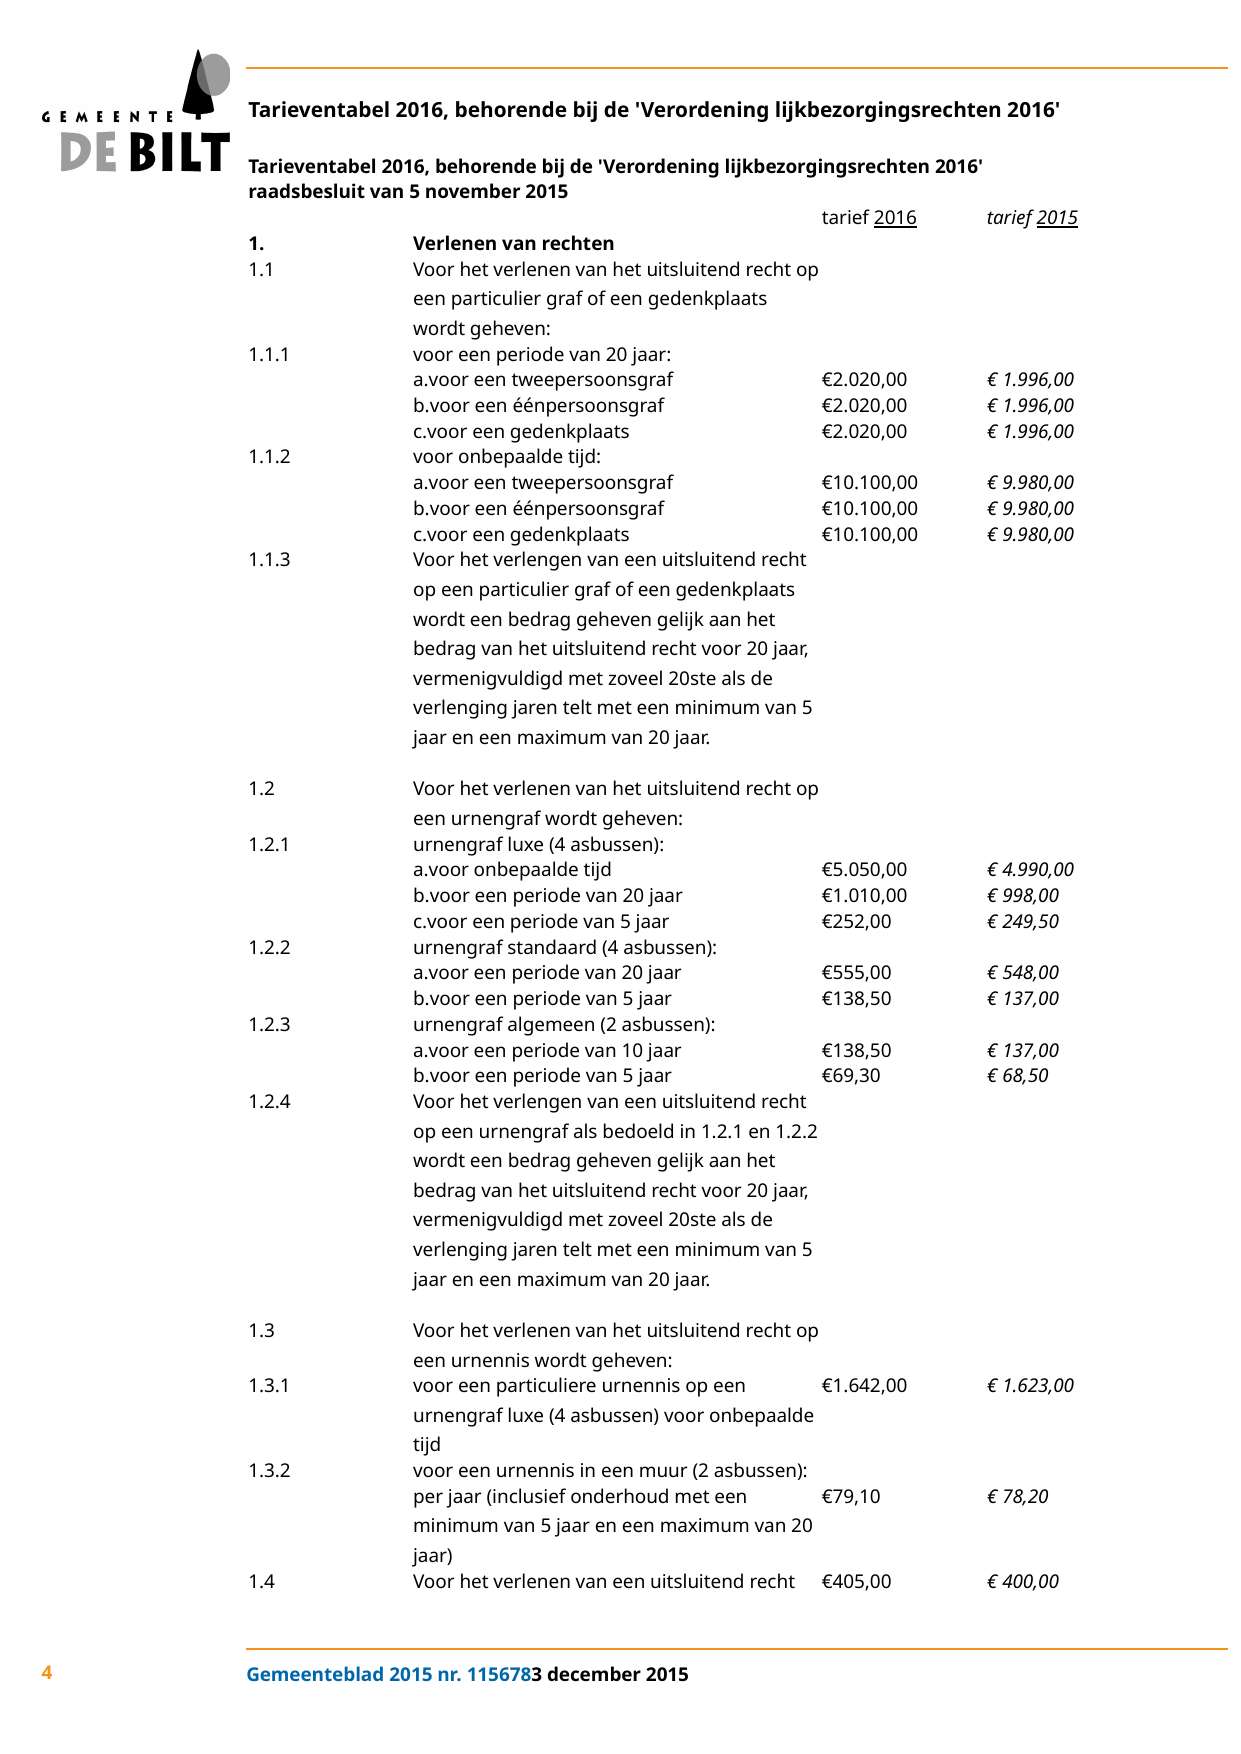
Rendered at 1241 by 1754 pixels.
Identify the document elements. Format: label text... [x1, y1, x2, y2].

table_cell Voor het verlenen van het uitsluitend recht op een particulier graf of een gedenkplaats wordt geheven: [413, 256, 822, 341]
table_cell [822, 256, 987, 341]
table_cell a.voor onbepaalde tijd [413, 857, 822, 882]
table_cell b.voor een periode van 5 jaar [413, 985, 822, 1011]
table_cell €2.020,00 [822, 418, 987, 444]
table_cell [822, 1011, 987, 1037]
table_cell €555,00 [822, 960, 987, 985]
table_cell €405,00 [822, 1568, 987, 1594]
table_cell € 1.623,00 [987, 1373, 1152, 1457]
table_cell [987, 776, 1152, 831]
table_cell €138,50 [822, 1037, 987, 1062]
table_cell 1.2 [248, 776, 413, 831]
table_cell €252,00 [822, 908, 987, 934]
table_cell b.voor een éénpersoonsgraf [413, 392, 822, 418]
table_cell €69,30 [822, 1063, 987, 1088]
table_cell €1.010,00 [822, 883, 987, 908]
table_cell 1.2.3 [248, 1011, 413, 1037]
table_cell b.voor een periode van 5 jaar [413, 1063, 822, 1088]
table_cell [987, 750, 1152, 776]
table_cell € 137,00 [987, 1037, 1152, 1062]
table_cell [248, 367, 413, 392]
table_cell Voor het verlengen van een uitsluitend recht op een particulier graf of een gedenkplaats wordt een bedrag geheven gelijk aan het bedrag van het uitsluitend recht voor 20 jaar, vermenigvuldigd met zoveel 20ste als de verlenging jaren telt met een minimum van 5 jaar en een maximum van 20 jaar. [413, 547, 822, 750]
table_cell 1.2.2 [248, 934, 413, 959]
table_cell € 68,50 [987, 1063, 1152, 1088]
table_cell [248, 392, 413, 418]
table_cell € 1.996,00 [987, 367, 1152, 392]
table_cell [987, 1011, 1152, 1037]
table_cell [822, 776, 987, 831]
table_cell voor een periode van 20 jaar: [413, 341, 822, 367]
table_cell [987, 256, 1152, 341]
table_cell [822, 934, 987, 959]
table_cell [987, 1317, 1152, 1372]
table_cell € 4.990,00 [987, 857, 1152, 882]
table_cell b.voor een éénpersoonsgraf [413, 495, 822, 521]
table_cell € 137,00 [987, 985, 1152, 1011]
table_cell [248, 521, 413, 547]
table_cell [413, 1291, 822, 1317]
table_cell [822, 547, 987, 750]
table_cell [822, 230, 987, 256]
table_cell € 9.980,00 [987, 495, 1152, 521]
table_cell tarief 2016 [822, 205, 987, 230]
table_cell € 9.980,00 [987, 470, 1152, 495]
table_cell [248, 470, 413, 495]
table_cell [987, 1458, 1152, 1483]
table_cell voor een particuliere urnennis op een urnengraf luxe (4 asbussen) voor onbepaalde tijd [413, 1373, 822, 1457]
table_cell [822, 1291, 987, 1317]
table_cell [248, 908, 413, 934]
table_cell €10.100,00 [822, 470, 987, 495]
table_cell €79,10 [822, 1483, 987, 1568]
table_cell € 78,20 [987, 1483, 1152, 1568]
table_cell [248, 1037, 413, 1062]
table_cell [248, 1483, 413, 1568]
table_cell [822, 1458, 987, 1483]
table_cell Voor het verlenen van een uitsluitend recht [413, 1568, 822, 1594]
table_cell 1.1 [248, 256, 413, 341]
table_cell [987, 934, 1152, 959]
text Tarieventabel 2016, behorende bij de 'Verordening lijkbezorgingsrechten 2016' [248, 95, 1152, 123]
table_cell 1.4 [248, 1568, 413, 1594]
table_cell €10.100,00 [822, 521, 987, 547]
table_cell Voor het verlenen van het uitsluitend recht op een urnengraf wordt geheven: [413, 776, 822, 831]
table_cell Verlenen van rechten [413, 230, 822, 256]
table_cell [248, 418, 413, 444]
table_cell €2.020,00 [822, 392, 987, 418]
table_cell 1.2.4 [248, 1088, 413, 1291]
table_cell [248, 750, 413, 776]
table_cell c.voor een gedenkplaats [413, 521, 822, 547]
table_cell urnengraf luxe (4 asbussen): [413, 831, 822, 857]
table_cell a.voor een periode van 10 jaar [413, 1037, 822, 1062]
table_cell voor onbepaalde tijd: [413, 444, 822, 469]
table_cell 1.3.2 [248, 1458, 413, 1483]
table_cell [822, 444, 987, 469]
table_cell € 1.996,00 [987, 418, 1152, 444]
table_cell [987, 831, 1152, 857]
table_cell € 400,00 [987, 1568, 1152, 1594]
table_cell [987, 1291, 1152, 1317]
table_cell €1.642,00 [822, 1373, 987, 1457]
table_cell [822, 1317, 987, 1372]
table_cell Voor het verlengen van een uitsluitend recht op een urnengraf als bedoeld in 1.2.1 en 1.2.2 wordt een bedrag geheven gelijk aan het bedrag van het uitsluitend recht voor 20 jaar, vermenigvuldigd met zoveel 20ste als de verlenging jaren telt met een minimum van 5 jaar en een maximum van 20 jaar. [413, 1088, 822, 1291]
table_cell b.voor een periode van 20 jaar [413, 883, 822, 908]
table_cell 1.3 [248, 1317, 413, 1372]
table_cell [248, 1291, 413, 1317]
table_cell 1.3.1 [248, 1373, 413, 1457]
table_cell €10.100,00 [822, 495, 987, 521]
table_cell [248, 857, 413, 882]
table_cell € 998,00 [987, 883, 1152, 908]
picture [41, 47, 231, 172]
table_cell [413, 750, 822, 776]
table_cell [987, 547, 1152, 750]
table_cell 1.1.1 [248, 341, 413, 367]
table_cell €138,50 [822, 985, 987, 1011]
table_cell raadsbesluit van 5 november 2015 [248, 179, 1152, 204]
table_cell [248, 985, 413, 1011]
table_cell [248, 883, 413, 908]
table_cell a.voor een tweepersoonsgraf [413, 470, 822, 495]
table_cell voor een urnennis in een muur (2 asbussen): [413, 1458, 822, 1483]
table_cell [822, 341, 987, 367]
table_cell [248, 205, 413, 230]
table_cell 1.1.2 [248, 444, 413, 469]
table_cell [822, 1088, 987, 1291]
table_cell [822, 831, 987, 857]
table_cell € 548,00 [987, 960, 1152, 985]
table_cell urnengraf standaard (4 asbussen): [413, 934, 822, 959]
table_cell [987, 444, 1152, 469]
table_cell urnengraf algemeen (2 asbussen): [413, 1011, 822, 1037]
table_cell 1.2.1 [248, 831, 413, 857]
table_cell [248, 495, 413, 521]
table_cell [248, 960, 413, 985]
table_cell [822, 750, 987, 776]
table_header Tarieventabel 2016, behorende bij de 'Verordening lijkbezorgingsrechten 2016' [248, 153, 1152, 179]
table_cell € 1.996,00 [987, 392, 1152, 418]
table_cell €5.050,00 [822, 857, 987, 882]
table_cell 1. [248, 230, 413, 256]
table_cell [987, 1088, 1152, 1291]
table_cell Voor het verlenen van het uitsluitend recht op een urnennis wordt geheven: [413, 1317, 822, 1372]
table_cell [413, 205, 822, 230]
table_cell € 9.980,00 [987, 521, 1152, 547]
table_cell c.voor een gedenkplaats [413, 418, 822, 444]
table_cell € 249,50 [987, 908, 1152, 934]
table_cell a.voor een tweepersoonsgraf [413, 367, 822, 392]
table_cell c.voor een periode van 5 jaar [413, 908, 822, 934]
table_cell €2.020,00 [822, 367, 987, 392]
table_cell [987, 341, 1152, 367]
table_cell 1.1.3 [248, 547, 413, 750]
table_cell [248, 1063, 413, 1088]
table_cell per jaar (inclusief onderhoud met een minimum van 5 jaar en een maximum van 20 jaar) [413, 1483, 822, 1568]
table_cell [987, 230, 1152, 256]
table_cell a.voor een periode van 20 jaar [413, 960, 822, 985]
table_cell tarief 2015 [987, 205, 1152, 230]
